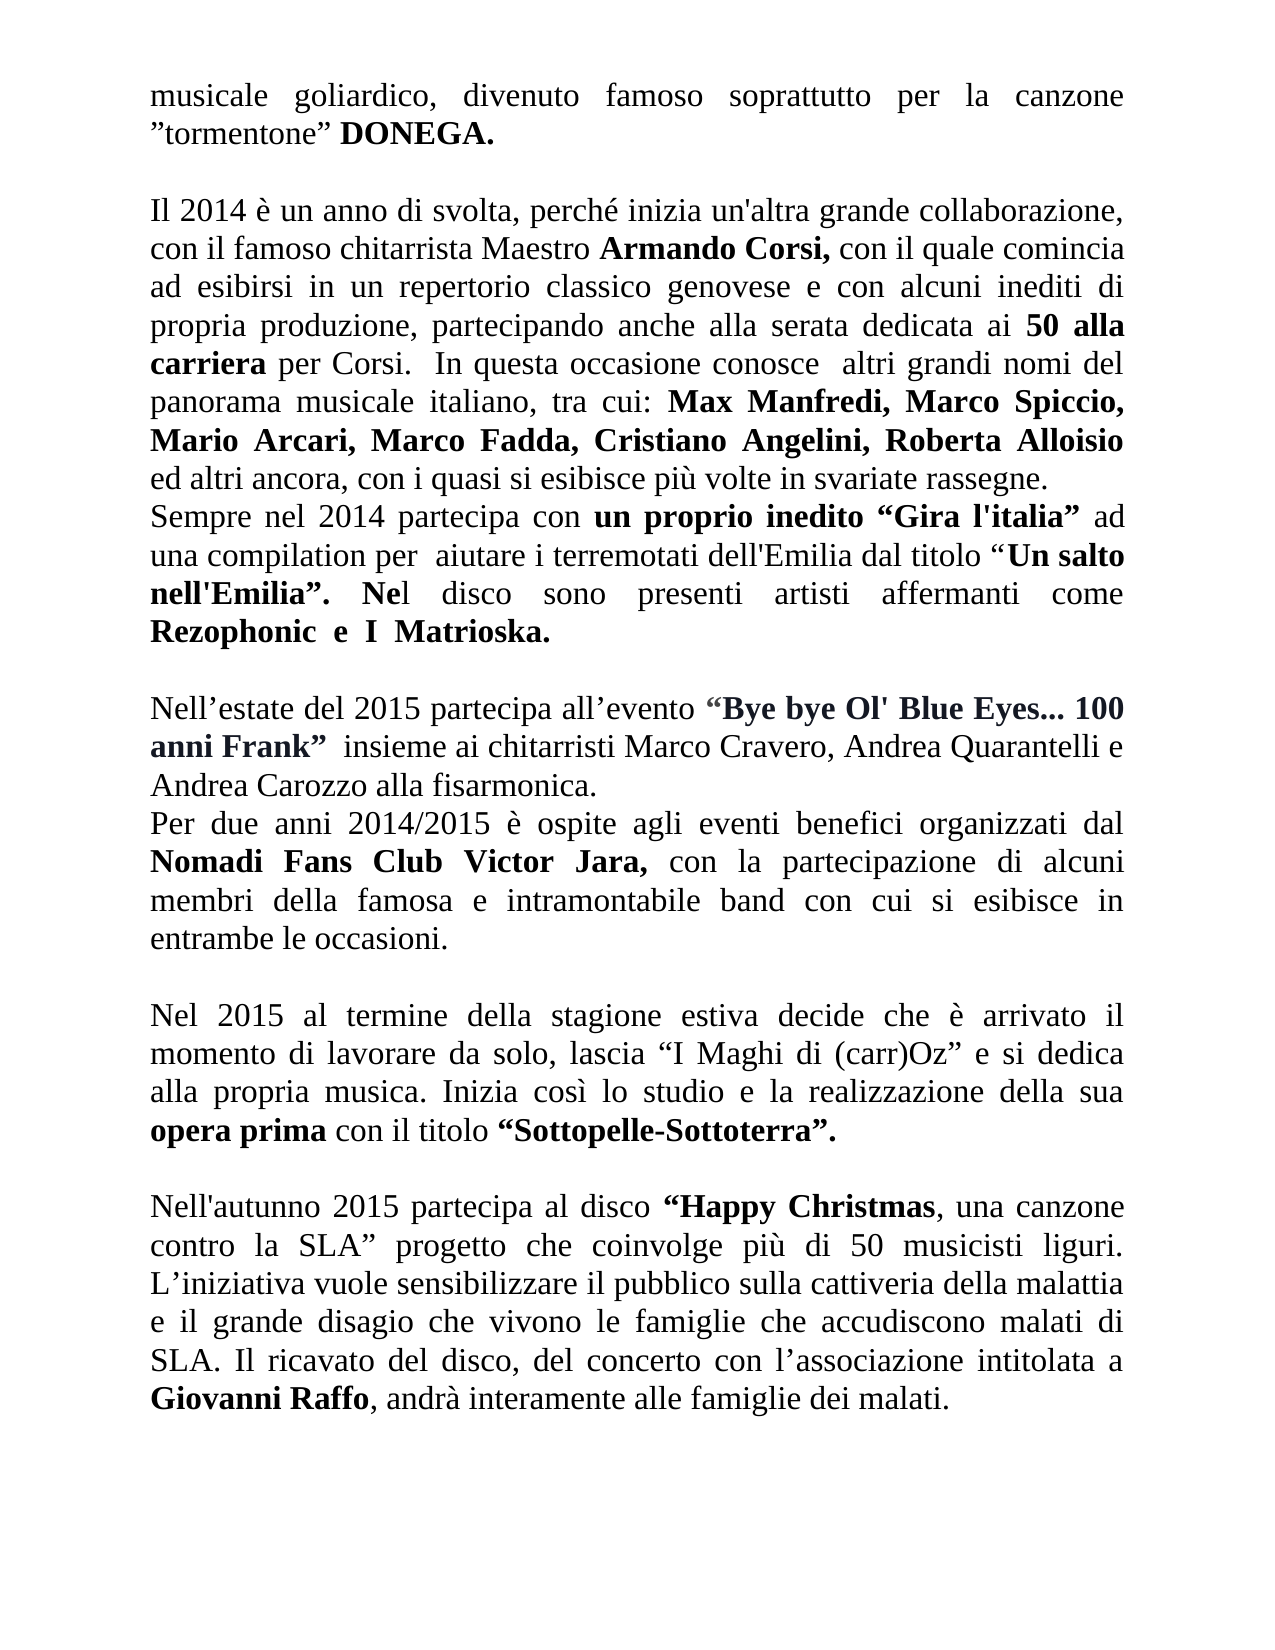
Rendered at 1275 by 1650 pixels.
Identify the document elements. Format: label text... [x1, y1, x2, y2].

text Nel 2015 al termine della stagione estiva decide che è arrivato il momento di lavorare da solo, lascia “I Maghi di (carr)Oz” e si dedica alla propria musica. Inizia così lo studio e la realizzazione della sua opera prima con il titolo “Sottopelle-Sottoterra”. [150, 995, 1125, 1148]
text musicale goliardico, divenuto famoso soprattutto per la canzone ”tormentone” DONEGA. [150, 75, 1125, 152]
text Nell'autunno 2015 partecipa al disco “Happy Christmas, una canzone contro la SLA” progetto che coinvolge più di 50 musicisti liguri. L’iniziativa vuole sensibilizzare il pubblico sulla cattiveria della malattia e il grande disagio che vivono le famiglie che accudiscono malati di SLA. Il ricavato del disco, del concerto con l’associazione intitolata a Giovanni Raffo, andrà interamente alle famiglie dei malati. [150, 1187, 1125, 1417]
text Sempre nel 2014 partecipa con un proprio inedito “Gira l'italia” ad una compilation per aiutare i terremotati dell'Emilia dal titolo “Un salto nell'Emilia”. Nel disco sono presenti artisti affermanti come Rezophonic e I Matrioska. [150, 497, 1125, 650]
text Il 2014 è un anno di svolta, perché inizia un'altra grande collaborazione, con il famoso chitarrista Maestro Armando Corsi, con il quale comincia ad esibirsi in un repertorio classico genovese e con alcuni inediti di propria produzione, partecipando anche alla serata dedicata ai 50 alla carriera per Corsi. In questa occasione conosce altri grandi nomi del panorama musicale italiano, tra cui: Max Manfredi, Marco Spiccio, Mario Arcari, Marco Fadda, Cristiano Angelini, Roberta Alloisio ed altri ancora, con i quasi si esibisce più volte in svariate rassegne. [150, 190, 1125, 497]
text Per due anni 2014/2015 è ospite agli eventi benefici organizzati dal Nomadi Fans Club Victor Jara, con la partecipazione di alcuni membri della famosa e intramontabile band con cui si esibisce in entrambe le occasioni. [150, 803, 1125, 957]
text Nell’estate del 2015 partecipa all’evento “Bye bye Ol' Blue Eyes... 100 anni Frank” insieme ai chitarristi Marco Cravero, Andrea Quarantelli e Andrea Carozzo alla fisarmonica. [150, 688, 1125, 803]
